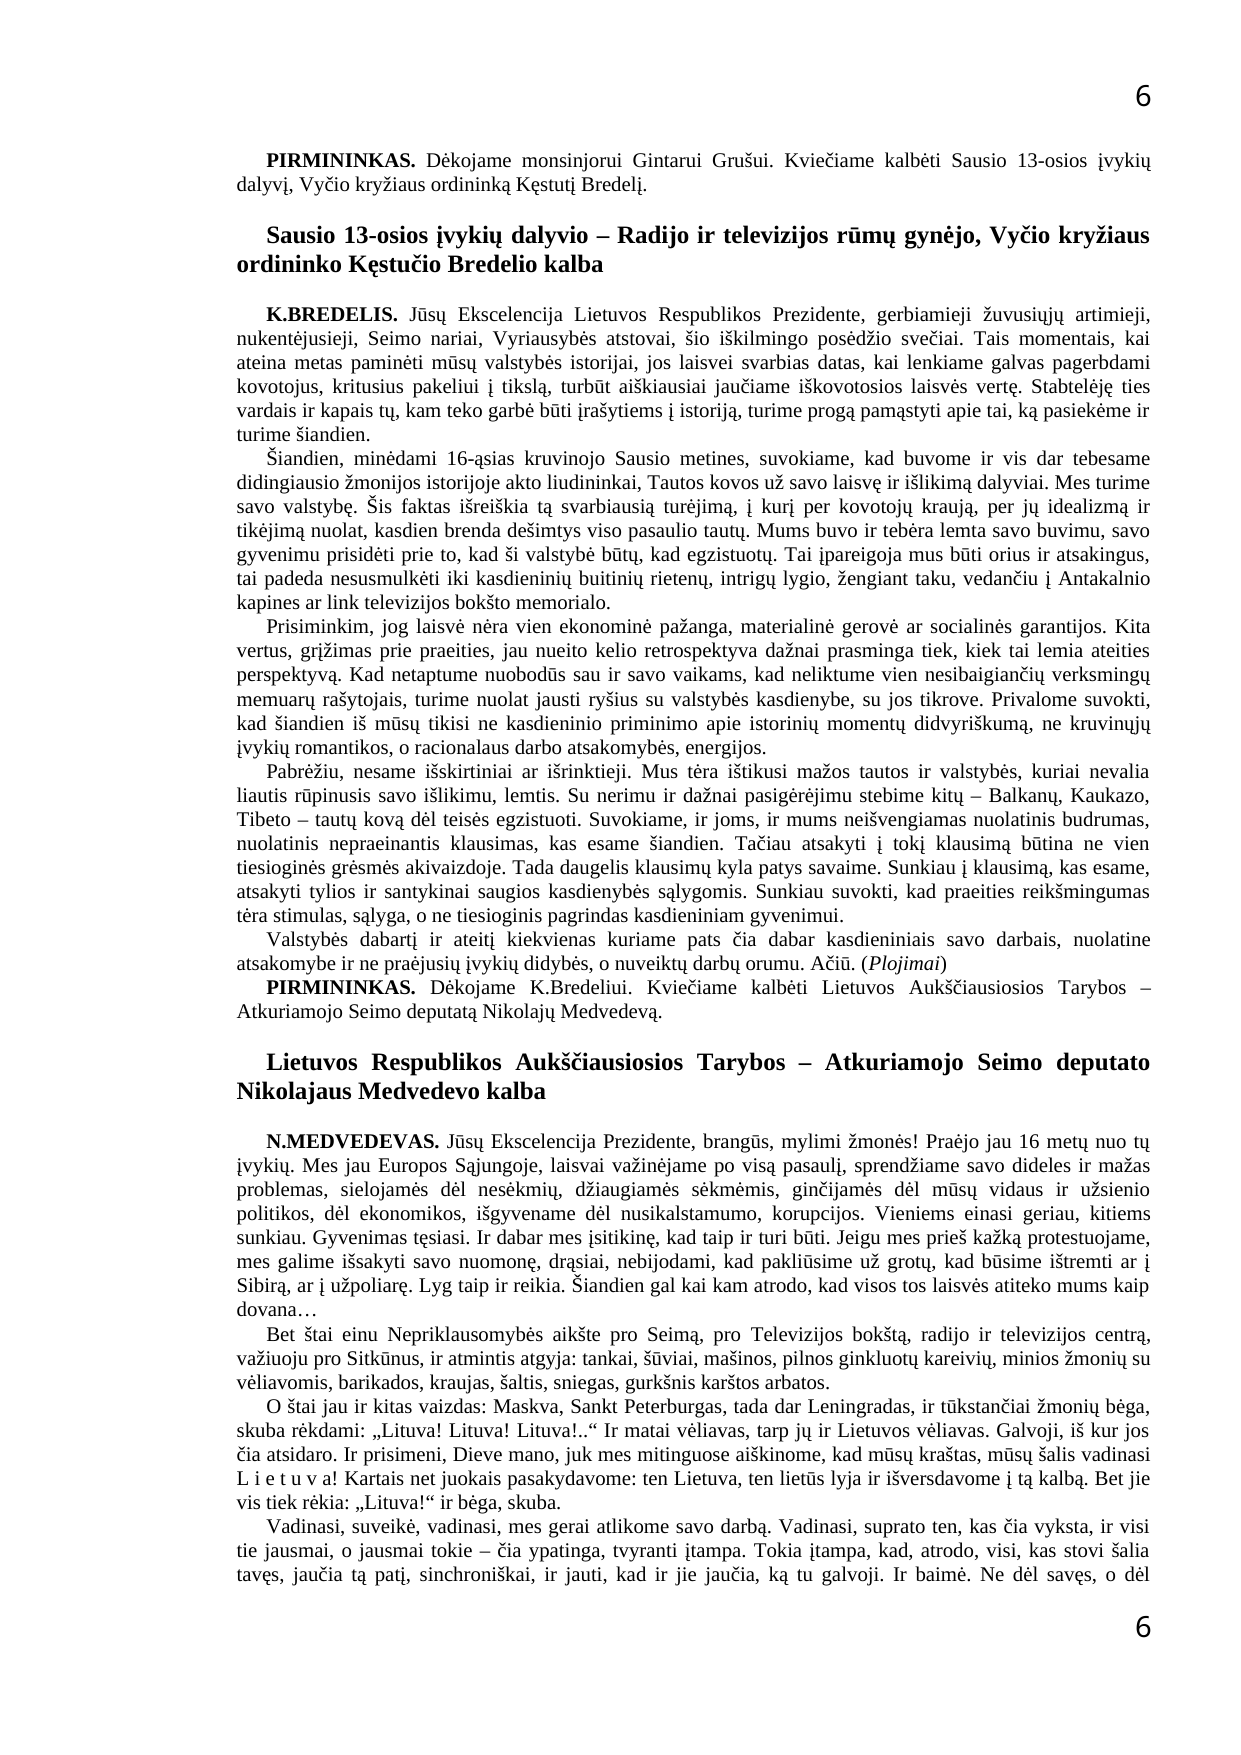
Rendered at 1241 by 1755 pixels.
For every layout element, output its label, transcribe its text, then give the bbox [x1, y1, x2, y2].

text N.MEDVEDEVAS. Jūsų Ekscelencija Prezidente, brangūs, mylimi žmonės! Praėjo jau 16 metų nuo tų įvykių. Mes jau Europos Sąjungoje, laisvai važinėjame po visą pasaulį, sprendžiame savo dideles ir mažas problemas, sielojamės dėl nesėkmių, džiaugiamės sėkmėmis, ginčijamės dėl mūsų vidaus ir užsienio politikos, dėl ekonomikos, išgyvename dėl nusikalstamumo, korupcijos. Vieniems einasi geriau, kitiems sunkiau. Gyvenimas tęsiasi. Ir dabar mes įsitikinę, kad taip ir turi būti. Jeigu mes prieš kažką protestuojame, mes galime išsakyti savo nuomonę, drąsiai, nebijodami, kad pakliūsime už grotų, kad būsime ištremti ar į Sibirą, ar į užpoliarę. Lyg taip ir reikia. Šiandien gal kai kam atrodo, kad visos tos laisvės atiteko mums kaip dovana… [236, 1129, 1152, 1321]
text Šiandien, minėdami 16-ąsias kruvinojo Sausio metines, suvokiame, kad buvome ir vis dar tebesame didingiausio žmonijos istorijoje akto liudininkai, Tautos kovos už savo laisvę ir išlikimą dalyviai. Mes turime savo valstybę. Šis faktas išreiškia tą svarbiausią turėjimą, į kurį per kovotojų kraują, per jų idealizmą ir tikėjimą nuolat, kasdien brenda dešimtys viso pasaulio tautų. Mums buvo ir tebėra lemta savo buvimu, savo gyvenimu prisidėti prie to, kad ši valstybė būtų, kad egzistuotų. Tai įpareigoja mus būti orius ir atsakingus, tai padeda nesusmulkėti iki kasdieninių buitinių rietenų, intrigų lygio, žengiant taku, vedančiu į Antakalnio kapines ar link televizijos bokšto memorialo. [236, 446, 1152, 614]
text Vadinasi, suveikė, vadinasi, mes gerai atlikome savo darbą. Vadinasi, suprato ten, kas čia vyksta, ir visi tie jausmai, o jausmai tokie – čia ypatinga, tvyranti įtampa. Tokia įtampa, kad, atrodo, visi, kas stovi šalia tavęs, jaučia tą patį, sinchroniškai, ir jauti, kad ir jie jaučia, ką tu galvoji. Ir baimė. Ne dėl savęs, o dėl [236, 1514, 1152, 1586]
text O štai jau ir kitas vaizdas: Maskva, Sankt Peterburgas, tada dar Leningradas, ir tūkstančiai žmonių bėga, skuba rėkdami: „Lituva! Lituva! Lituva!..“ Ir matai vėliavas, tarp jų ir Lietuvos vėliavas. Galvoji, iš kur jos čia atsidaro. Ir prisimeni, Dieve mano, juk mes mitinguose aiškinome, kad mūsų kraštas, mūsų šalis vadinasi L i e t u v a! Kartais net juokais pasakydavome: ten Lietuva, ten lietūs lyja ir išversdavome į tą kalbą. Bet jie vis tiek rėkia: „Lituva!“ ir bėga, skuba. [236, 1394, 1152, 1514]
text PIRMININKAS. Dėkojame monsinjorui Gintarui Grušui. Kviečiame kalbėti Sausio 13-osios įvykių dalyvį, Vyčio kryžiaus ordininką Kęstutį Bredelį. [236, 148, 1152, 196]
text Sausio 13-osios įvykių dalyvio – Radijo ir televizijos rūmų gynėjo, Vyčio kryžiaus ordininko Kęstučio Bredelio kalba [236, 220, 1152, 277]
text Bet štai einu Nepriklausomybės aikšte pro Seimą, pro televizijos bokštą, radijo ir televizijos centrą, važiuoju pro Sitkūnus, ir atmintis atgyja: tankai, šūviai, mašinos, pilnos ginkluotų kareivių, minios žmonių su vėliavomis, barikados, kraujas, šaltis, sniegas, gurkšnis karštos arbatos. [236, 1321, 1152, 1394]
text Pabrėžiu, nesame išskirtiniai ar išrinktieji. Mus tėra ištikusi mažos tautos ir valstybės, kuriai nevalia liautis rūpinusis savo išlikimu, lemtis. Su nerimu ir dažnai pasigėrėjimu stebime kitų – Balkanų, Kaukazo, Tibeto – tautų kovą dėl teisės egzistuoti. Suvokiame, ir joms, ir mums neišvengiamas nuolatinis budrumas, nuolatinis nepraeinantis klausimas, kas esame šiandien. Tačiau atsakyti į tokį klausimą būtina ne vien tiesioginės grėsmės akivaizdoje. Tada daugelis klausimų kyla patys savaime. Sunkiau į klausimą, kas esame, atsakyti tylios ir santykinai saugios kasdienybės sąlygomis. Sunkiau suvokti, kad praeities reikšmingumas tėra stimulas, sąlyga, o ne tiesioginis pagrindas kasdieniniam gyvenimui. [236, 759, 1152, 927]
text K.BREDELIS. Jūsų Ekscelencija Lietuvos Respublikos Prezidente, gerbiamieji žuvusiųjų artimieji, nukentėjusieji, Seimo nariai, Vyriausybės atstovai, šio iškilmingo posėdžio svečiai. Tais momentais, kai ateina metas paminėti mūsų valstybės istorijai, jos laisvei svarbias datas, kai lenkiame galvas pagerbdami kovotojus, kritusius pakeliui į tikslą, turbūt aiškiausiai jaučiame iškovotosios laisvės vertę. Stabtelėję ties vardais ir kapais tų, kam teko garbė būti įrašytiems į istoriją, turime progą pamąstyti apie tai, ką pasiekėme ir turime šiandien. [236, 301, 1152, 446]
text Lietuvos Respublikos Aukščiausiosios Tarybos – Atkuriamojo Seimo deputato Nikolajaus Medvedevo kalba [236, 1047, 1152, 1105]
text PIRMININKAS. Dėkojame K.Bredeliui. Kviečiame kalbėti Lietuvos Aukščiausiosios Tarybos – Atkuriamojo Seimo deputatą Nikolajų Medvedevą. [236, 975, 1152, 1023]
text Prisiminkim, jog laisvė nėra vien ekonominė pažanga, materialinė gerovė ar socialinės garantijos. Kita vertus, grįžimas prie praeities, jau nueito kelio retrospektyva dažnai prasminga tiek, kiek tai lemia ateities perspektyvą. Kad netaptume nuobodūs sau ir savo vaikams, kad neliktume vien nesibaigiančių verksmingų memuarų rašytojais, turime nuolat jausti ryšius su valstybės kasdienybe, su jos tikrove. Privalome suvokti, kad šiandien iš mūsų tikisi ne kasdieninio priminimo apie istorinių momentų didvyriškumą, ne kruvinųjų įvykių romantikos, o racionalaus darbo atsakomybės, energijos. [236, 614, 1152, 759]
text Valstybės dabartį ir ateitį kiekvienas kuriame pats čia dabar kasdieniniais savo darbais, nuolatine atsakomybe ir ne praėjusių įvykių didybės, o nuveiktų darbų orumu. Ačiū. (Plojimai) [236, 927, 1152, 975]
